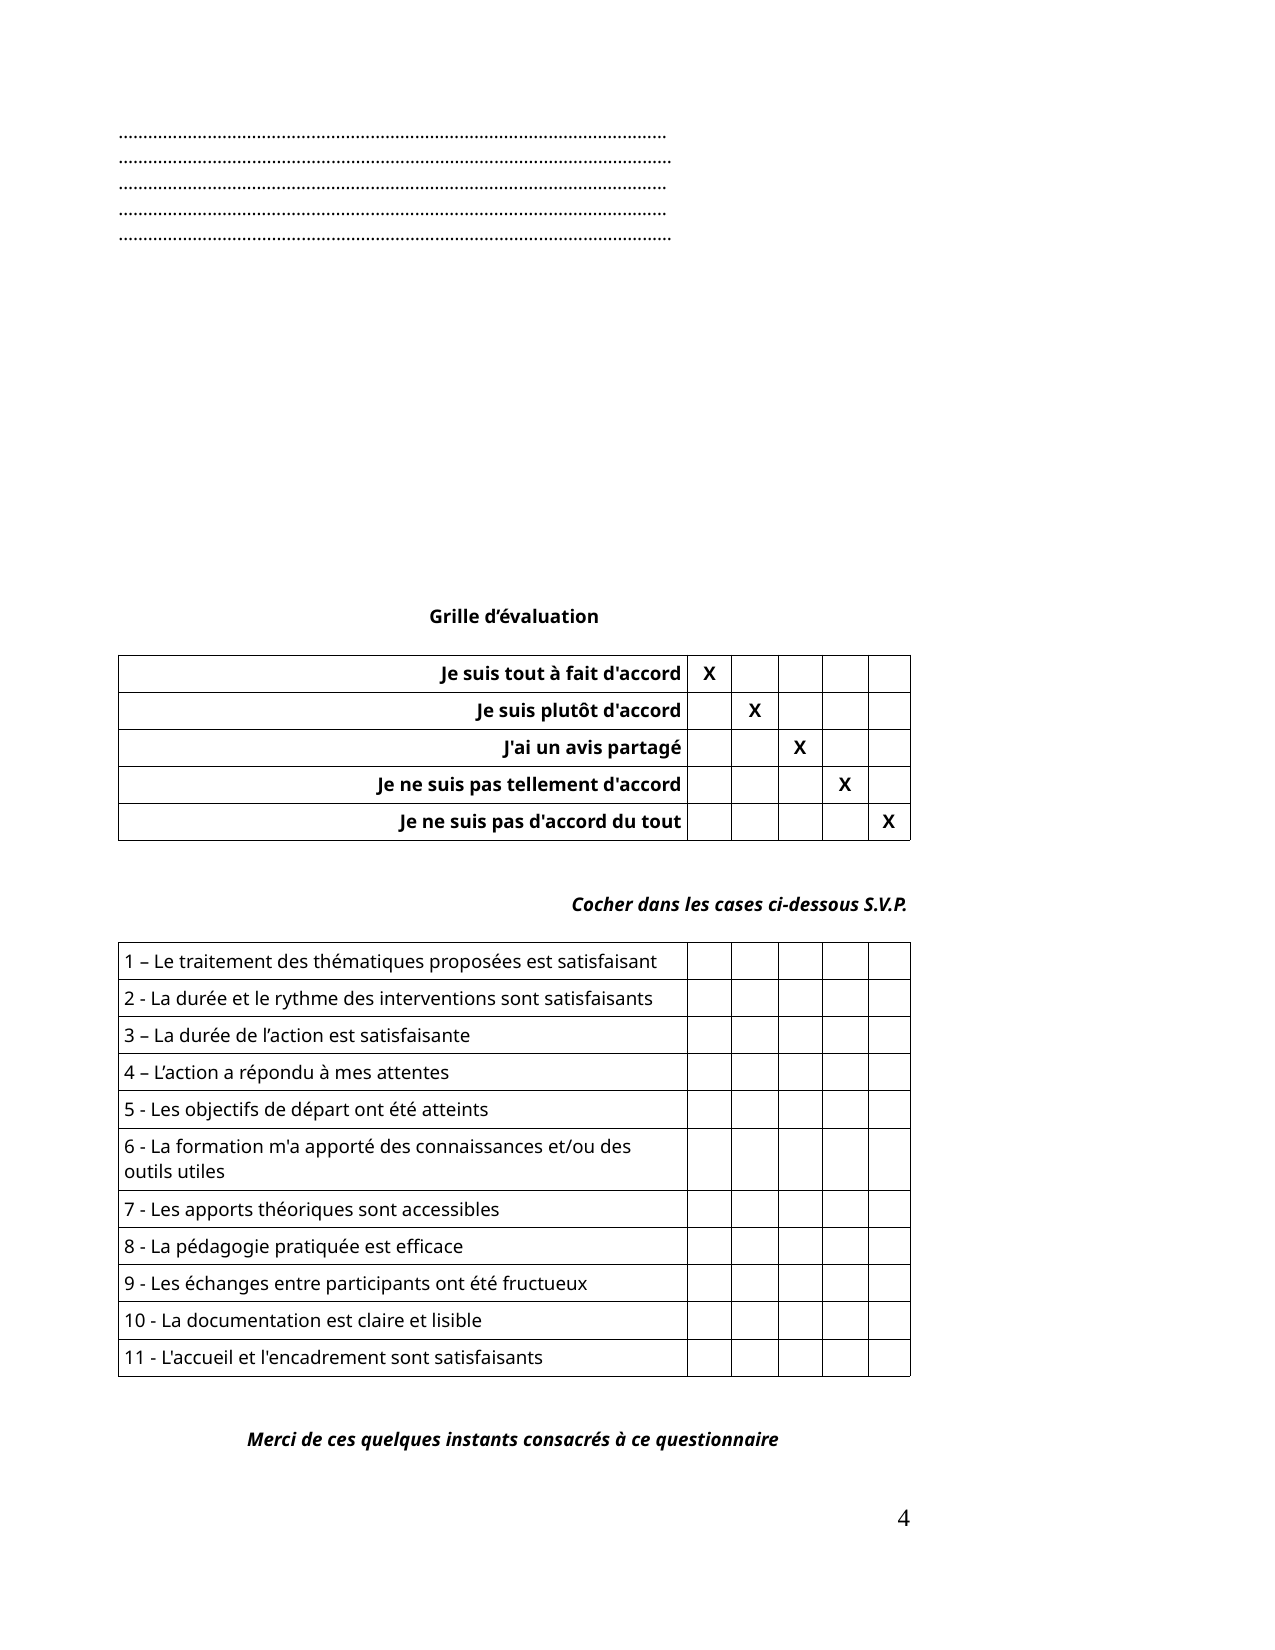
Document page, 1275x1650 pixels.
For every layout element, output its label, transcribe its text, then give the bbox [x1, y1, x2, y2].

table_cell [869, 1017, 910, 1053]
text ………………………………………………………………………………………………… [118, 169, 910, 195]
table_cell 4 – L’action a répondu à mes attentes [119, 1054, 687, 1090]
table_header [779, 943, 822, 979]
table_cell 2 - La durée et le rythme des interventions sont satisfaisants [119, 980, 687, 1016]
table_header [779, 656, 822, 692]
table_cell [732, 1265, 778, 1301]
table_cell [688, 1091, 731, 1127]
text ………………………………………………………………………………………………… [118, 195, 910, 220]
table_header 1 – Le traitement des thématiques proposées est satisfaisant [119, 943, 687, 979]
table_cell [823, 980, 868, 1016]
table_cell [823, 693, 868, 729]
text ……………………….………………………………………………………………………… [118, 144, 910, 169]
table_header Je suis tout à fait d'accord [119, 656, 687, 692]
table_cell [823, 1054, 868, 1090]
table_cell 6 - La formation m'a apporté des connaissances et/ou des outils utiles [119, 1129, 687, 1190]
table_cell Je ne suis pas d'accord du tout [119, 804, 687, 840]
table_cell [732, 730, 778, 766]
table_cell [779, 767, 822, 803]
text Merci de ces quelques instants consacrés à ce questionnaire [118, 1427, 910, 1452]
table_cell [869, 1302, 910, 1338]
table_cell X [779, 730, 822, 766]
table_cell 10 - La documentation est claire et lisible [119, 1302, 687, 1338]
table_cell [732, 1302, 778, 1338]
table_cell [779, 980, 822, 1016]
table_cell [779, 693, 822, 729]
table_cell [688, 767, 731, 803]
table_cell [869, 1265, 910, 1301]
table_header [869, 943, 910, 979]
table_cell [823, 1091, 868, 1127]
table_cell [823, 1302, 868, 1338]
table_cell [779, 1017, 822, 1053]
table_header [823, 943, 868, 979]
table_cell [869, 693, 910, 729]
table_cell X [823, 767, 868, 803]
table_cell [688, 1017, 731, 1053]
table_cell 8 - La pédagogie pratiquée est efficace [119, 1228, 687, 1264]
table_cell [869, 1054, 910, 1090]
table_cell 5 - Les objectifs de départ ont été atteints [119, 1091, 687, 1127]
table_cell [688, 1265, 731, 1301]
text ………………………………………………………………………………………………… [118, 118, 910, 144]
table_cell [779, 804, 822, 840]
table_cell [732, 980, 778, 1016]
table_cell [688, 1191, 731, 1227]
table_cell [688, 1228, 731, 1264]
table_cell [823, 730, 868, 766]
table_cell [779, 1091, 822, 1127]
table_cell J'ai un avis partagé [119, 730, 687, 766]
table_cell [869, 730, 910, 766]
table_cell [732, 1191, 778, 1227]
table_cell [732, 1129, 778, 1190]
table_cell [779, 1302, 822, 1338]
table_header [732, 656, 778, 692]
table_cell X [732, 693, 778, 729]
table_header [732, 943, 778, 979]
table_cell [688, 1340, 731, 1376]
table_cell X [869, 804, 910, 840]
table_cell [688, 693, 731, 729]
table_header X [688, 656, 731, 692]
table_cell [688, 804, 731, 840]
table_cell [779, 1340, 822, 1376]
table_cell [823, 1017, 868, 1053]
table_cell [823, 1265, 868, 1301]
text ……………………….………………………………………………………………………… [118, 221, 910, 246]
table_cell Je ne suis pas tellement d'accord [119, 767, 687, 803]
table_cell [823, 1191, 868, 1227]
table_cell [823, 1129, 868, 1190]
table_cell Je suis plutôt d'accord [119, 693, 687, 729]
table_cell [869, 1091, 910, 1127]
table_cell [688, 730, 731, 766]
table_cell [869, 1129, 910, 1190]
table_cell 11 - L'accueil et l'encadrement sont satisfaisants [119, 1340, 687, 1376]
table_cell [869, 980, 910, 1016]
table_cell [869, 1191, 910, 1227]
table_cell [688, 1129, 731, 1190]
table_cell [732, 1091, 778, 1127]
table_cell [869, 1340, 910, 1376]
table_cell [779, 1054, 822, 1090]
table_cell [688, 1302, 731, 1338]
table_cell [732, 1228, 778, 1264]
table_cell [732, 804, 778, 840]
table_header [688, 943, 731, 979]
table_cell [779, 1265, 822, 1301]
table_header [869, 656, 910, 692]
table_cell [688, 1054, 731, 1090]
table_cell 7 - Les apports théoriques sont accessibles [119, 1191, 687, 1227]
table_cell [732, 767, 778, 803]
table_cell [869, 1228, 910, 1264]
table_cell [869, 767, 910, 803]
table_header [823, 656, 868, 692]
table_cell [732, 1054, 778, 1090]
table_cell [688, 980, 731, 1016]
table_cell [823, 804, 868, 840]
table_cell [779, 1228, 822, 1264]
table_cell [779, 1129, 822, 1190]
table_cell [823, 1340, 868, 1376]
table_cell 3 – La durée de l’action est satisfaisante [119, 1017, 687, 1053]
table_cell 9 - Les échanges entre participants ont été fructueux [119, 1265, 687, 1301]
table_cell [823, 1228, 868, 1264]
table_cell [779, 1191, 822, 1227]
text Grille d’évaluation [118, 603, 910, 629]
table_cell [732, 1017, 778, 1053]
text Cocher dans les cases ci-dessous S.V.P. [118, 891, 910, 917]
table_cell [732, 1340, 778, 1376]
